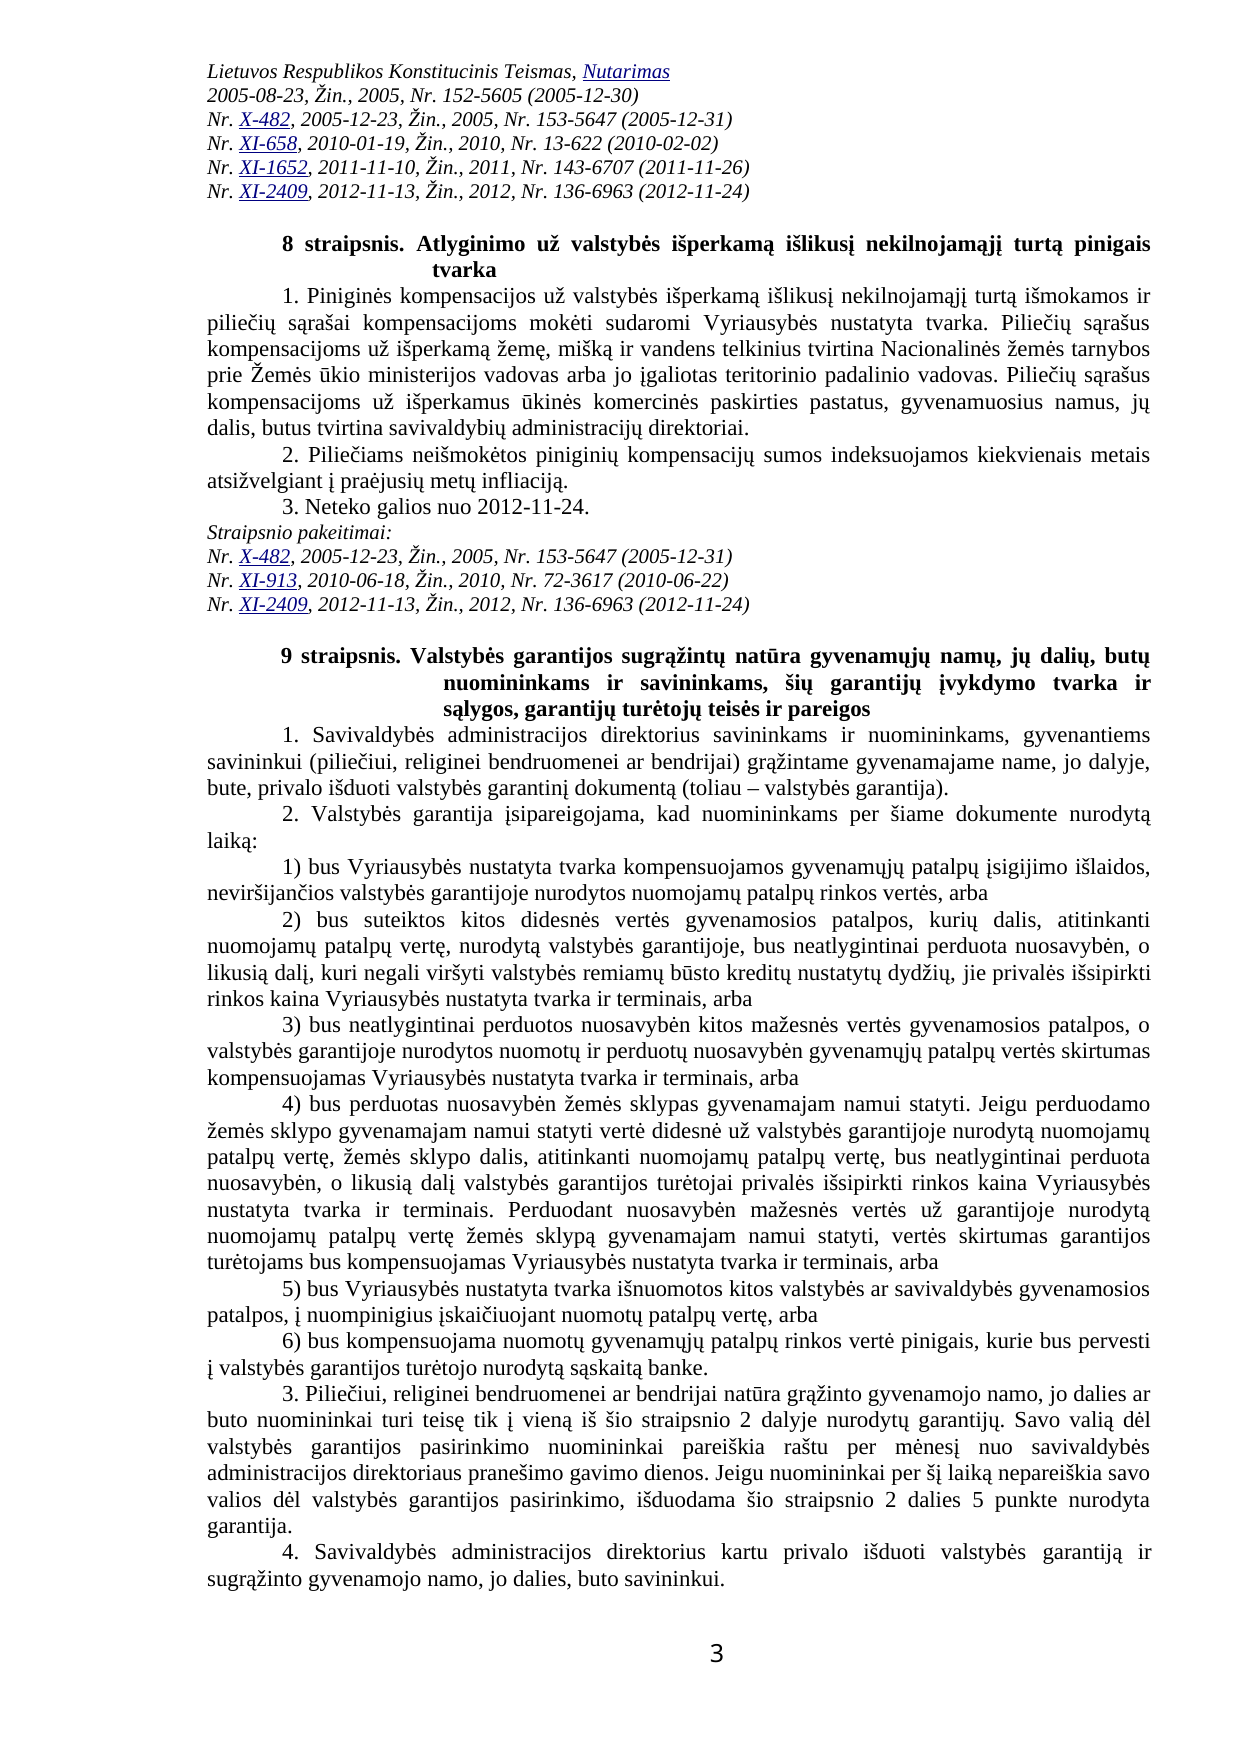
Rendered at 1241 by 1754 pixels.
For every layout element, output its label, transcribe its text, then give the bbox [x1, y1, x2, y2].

text Nr. XI-2409, 2012-11-13, Žin., 2012, Nr. 136-6963 (2012-11-24) [207, 592, 1152, 616]
text 9 straipsnis. Valstybės garantijos sugrąžintų natūra gyvenamųjų namų, jų dalių, butų nuomininkams ir savininkams, šių garantijų įvykdymo tvarka ir sąlygos, garantijų turėtojų teisės ir pareigos [281, 642, 1152, 721]
text 6) bus kompensuojama nuomotų gyvenamųjų patalpų rinkos vertė pinigais, kurie bus pervesti į valstybės garantijos turėtojo nurodytą sąskaitą banke. [207, 1327, 1152, 1380]
text Nr. X-482, 2005-12-23, Žin., 2005, Nr. 153-5647 (2005-12-31) [207, 544, 1152, 568]
text 3. Piliečiui, religinei bendruomenei ar bendrijai natūra grąžinto gyvenamojo namo, jo dalies ar buto nuomininkai turi teisę tik į vieną iš šio straipsnio 2 dalyje nurodytų garantijų. Savo valią dėl valstybės garantijos pasirinkimo nuomininkai pareiškia raštu per mėnesį nuo savivaldybės administracijos direktoriaus pranešimo gavimo dienos. Jeigu nuomininkai per šį laiką nepareiškia savo valios dėl valstybės garantijos pasirinkimo, išduodama šio straipsnio 2 dalies 5 punkte nurodyta garantija. [207, 1380, 1152, 1538]
text 3) bus neatlygintinai perduotos nuosavybėn kitos mažesnės vertės gyvenamosios patalpos, o valstybės garantijoje nurodytos nuomotų ir perduotų nuosavybėn gyvenamųjų patalpų vertės skirtumas kompensuojamas Vyriausybės nustatyta tvarka ir terminais, arba [207, 1011, 1152, 1090]
text 2. Valstybės garantija įsipareigojama, kad nuomininkams per šiame dokumente nurodytą laiką: [207, 800, 1152, 853]
text 1. Piniginės kompensacijos už valstybės išperkamą išlikusį nekilnojamąjį turtą išmokamos ir piliečių sąrašai kompensacijoms mokėti sudaromi Vyriausybės nustatyta tvarka. Piliečių sąrašus kompensacijoms už išperkamą žemę, mišką ir vandens telkinius tvirtina Nacionalinės žemės tarnybos prie Žemės ūkio ministerijos vadovas arba jo įgaliotas teritorinio padalinio vadovas. Piliečių sąrašus kompensacijoms už išperkamus ūkinės komercinės paskirties pastatus, gyvenamuosius namus, jų dalis, butus tvirtina savivaldybių administracijų direktoriai. [207, 282, 1152, 441]
text 1) bus Vyriausybės nustatyta tvarka kompensuojamos gyvenamųjų patalpų įsigijimo išlaidos, neviršijančios valstybės garantijoje nurodytos nuomojamų patalpų rinkos vertės, arba [207, 853, 1152, 906]
text Lietuvos Respublikos Konstitucinis Teismas, Nutarimas [207, 59, 1152, 83]
text 2) bus suteiktos kitos didesnės vertės gyvenamosios patalpos, kurių dalis, atitinkanti nuomojamų patalpų vertę, nurodytą valstybės garantijoje, bus neatlygintinai perduota nuosavybėn, o likusią dalį, kuri negali viršyti valstybės remiamų būsto kreditų nustatytų dydžių, jie privalės išsipirkti rinkos kaina Vyriausybės nustatyta tvarka ir terminais, arba [207, 906, 1152, 1011]
text Nr. XI-658, 2010-01-19, Žin., 2010, Nr. 13-622 (2010-02-02) [207, 131, 1152, 155]
text 8 straipsnis. Atlyginimo už valstybės išperkamą išlikusį nekilnojamąjį turtą pinigais tvarka [282, 230, 1152, 282]
text Nr. XI-913, 2010-06-18, Žin., 2010, Nr. 72-3617 (2010-06-22) [207, 568, 1152, 592]
text 5) bus Vyriausybės nustatyta tvarka išnuomotos kitos valstybės ar savivaldybės gyvenamosios patalpos, į nuompinigius įskaičiuojant nuomotų patalpų vertę, arba [207, 1275, 1152, 1327]
text 2005-08-23, Žin., 2005, Nr. 152-5605 (2005-12-30) [207, 83, 1152, 107]
text Nr. XI-2409, 2012-11-13, Žin., 2012, Nr. 136-6963 (2012-11-24) [207, 179, 1152, 203]
text Nr. XI-1652, 2011-11-10, Žin., 2011, Nr. 143-6707 (2011-11-26) [207, 155, 1152, 179]
text Straipsnio pakeitimai: [207, 520, 1152, 544]
text Nr. X-482, 2005-12-23, Žin., 2005, Nr. 153-5647 (2005-12-31) [207, 107, 1152, 131]
text 4) bus perduotas nuosavybėn žemės sklypas gyvenamajam namui statyti. Jeigu perduodamo žemės sklypo gyvenamajam namui statyti vertė didesnė už valstybės garantijoje nurodytą nuomojamų patalpų vertę, žemės sklypo dalis, atitinkanti nuomojamų patalpų vertę, bus neatlygintinai perduota nuosavybėn, o likusią dalį valstybės garantijos turėtojai privalės išsipirkti rinkos kaina Vyriausybės nustatyta tvarka ir terminais. Perduodant nuosavybėn mažesnės vertės už garantijoje nurodytą nuomojamų patalpų vertę žemės sklypą gyvenamajam namui statyti, vertės skirtumas garantijos turėtojams bus kompensuojamas Vyriausybės nustatyta tvarka ir terminais, arba [207, 1090, 1152, 1275]
text 3. Neteko galios nuo 2012-11-24. [207, 493, 1152, 520]
text 4. Savivaldybės administracijos direktorius kartu privalo išduoti valstybės garantiją ir sugrąžinto gyvenamojo namo, jo dalies, buto savininkui. [207, 1538, 1152, 1591]
text 1. Savivaldybės administracijos direktorius savininkams ir nuomininkams, gyvenantiems savininkui (piliečiui, religinei bendruomenei ar bendrijai) grąžintame gyvenamajame name, jo dalyje, bute, privalo išduoti valstybės garantinį dokumentą (toliau – valstybės garantija). [207, 721, 1152, 800]
text 2. Piliečiams neišmokėtos piniginių kompensacijų sumos indeksuojamos kiekvienais metais atsižvelgiant į praėjusių metų infliaciją. [207, 441, 1152, 493]
